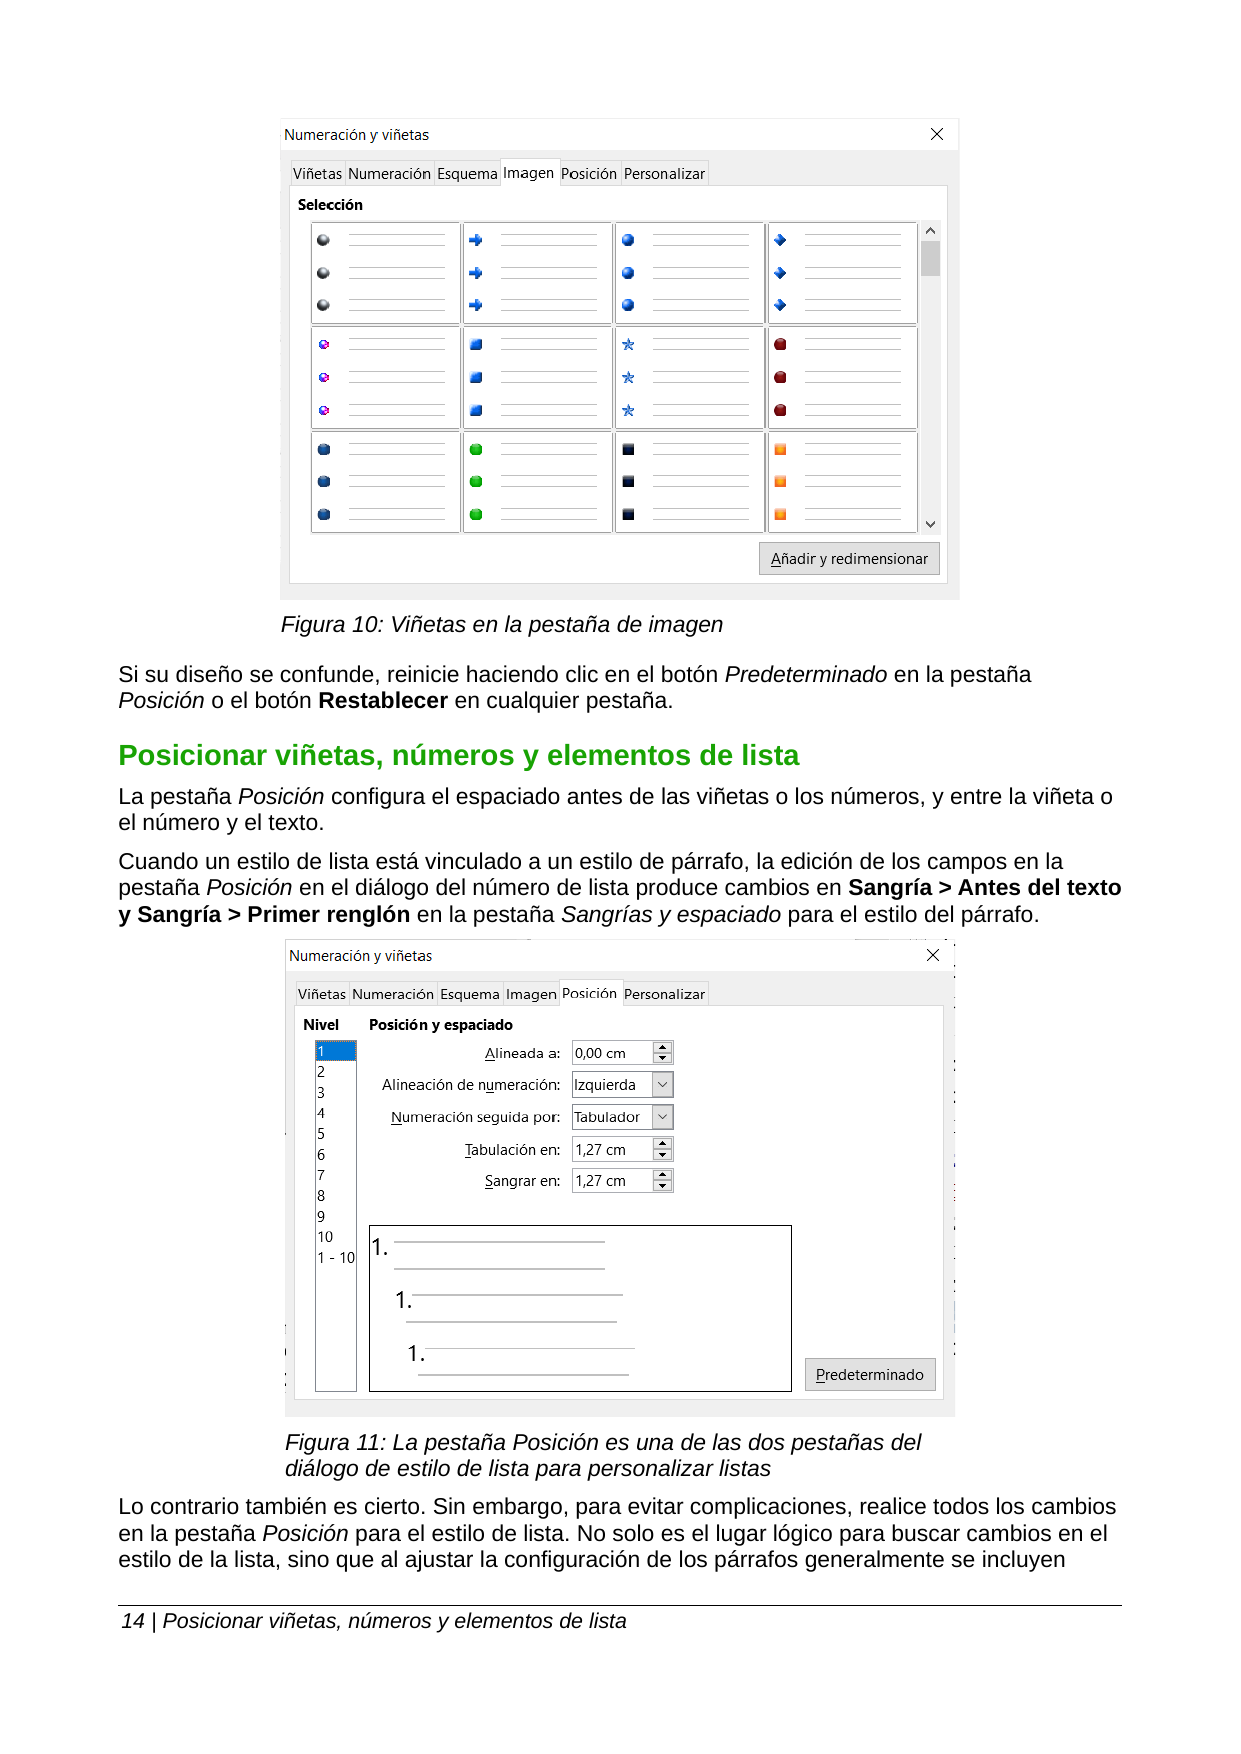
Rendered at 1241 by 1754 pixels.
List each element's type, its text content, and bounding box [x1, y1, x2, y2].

picture [280, 118, 960, 600]
text Cuando un estilo de lista está vinculado a un estilo de párrafo, la edición de los campos en la pestaña Posición en el diálogo del número de lista produce cambios en Sangría > Antes del texto y Sangría > Primer renglón en la pestaña Sangrías y espaciado para el estilo del párrafo. [118, 848, 1122, 927]
picture [285, 939, 956, 1417]
text Si su diseño se confunde, reinicie haciendo clic en el botón Predeterminado en la pestaña Posición o el botón Restablecer en cualquier pestaña. [118, 661, 1122, 714]
subtitle Posicionar viñetas, números y elementos de lista [118, 737, 1122, 771]
text Figura 11: La pestaña Posición es una de las dos pestañas del diálogo de estilo de lista para personalizar listas [285, 1429, 956, 1481]
text Figura 10: Viñetas en la pestaña de imagen [281, 611, 960, 637]
text Lo contrario también es cierto. Sin embargo, para evitar complicaciones, realice todos los cambios en la pestaña Posición para el estilo de lista. No solo es el lugar lógico para buscar cambios en el estilo de la lista, sino que al ajustar la configuración de los párrafos generalmente se incluyen [118, 1493, 1122, 1572]
text La pestaña Posición configura el espaciado antes de las viñetas o los números, y entre la viñeta o el número y el texto. [118, 783, 1122, 836]
